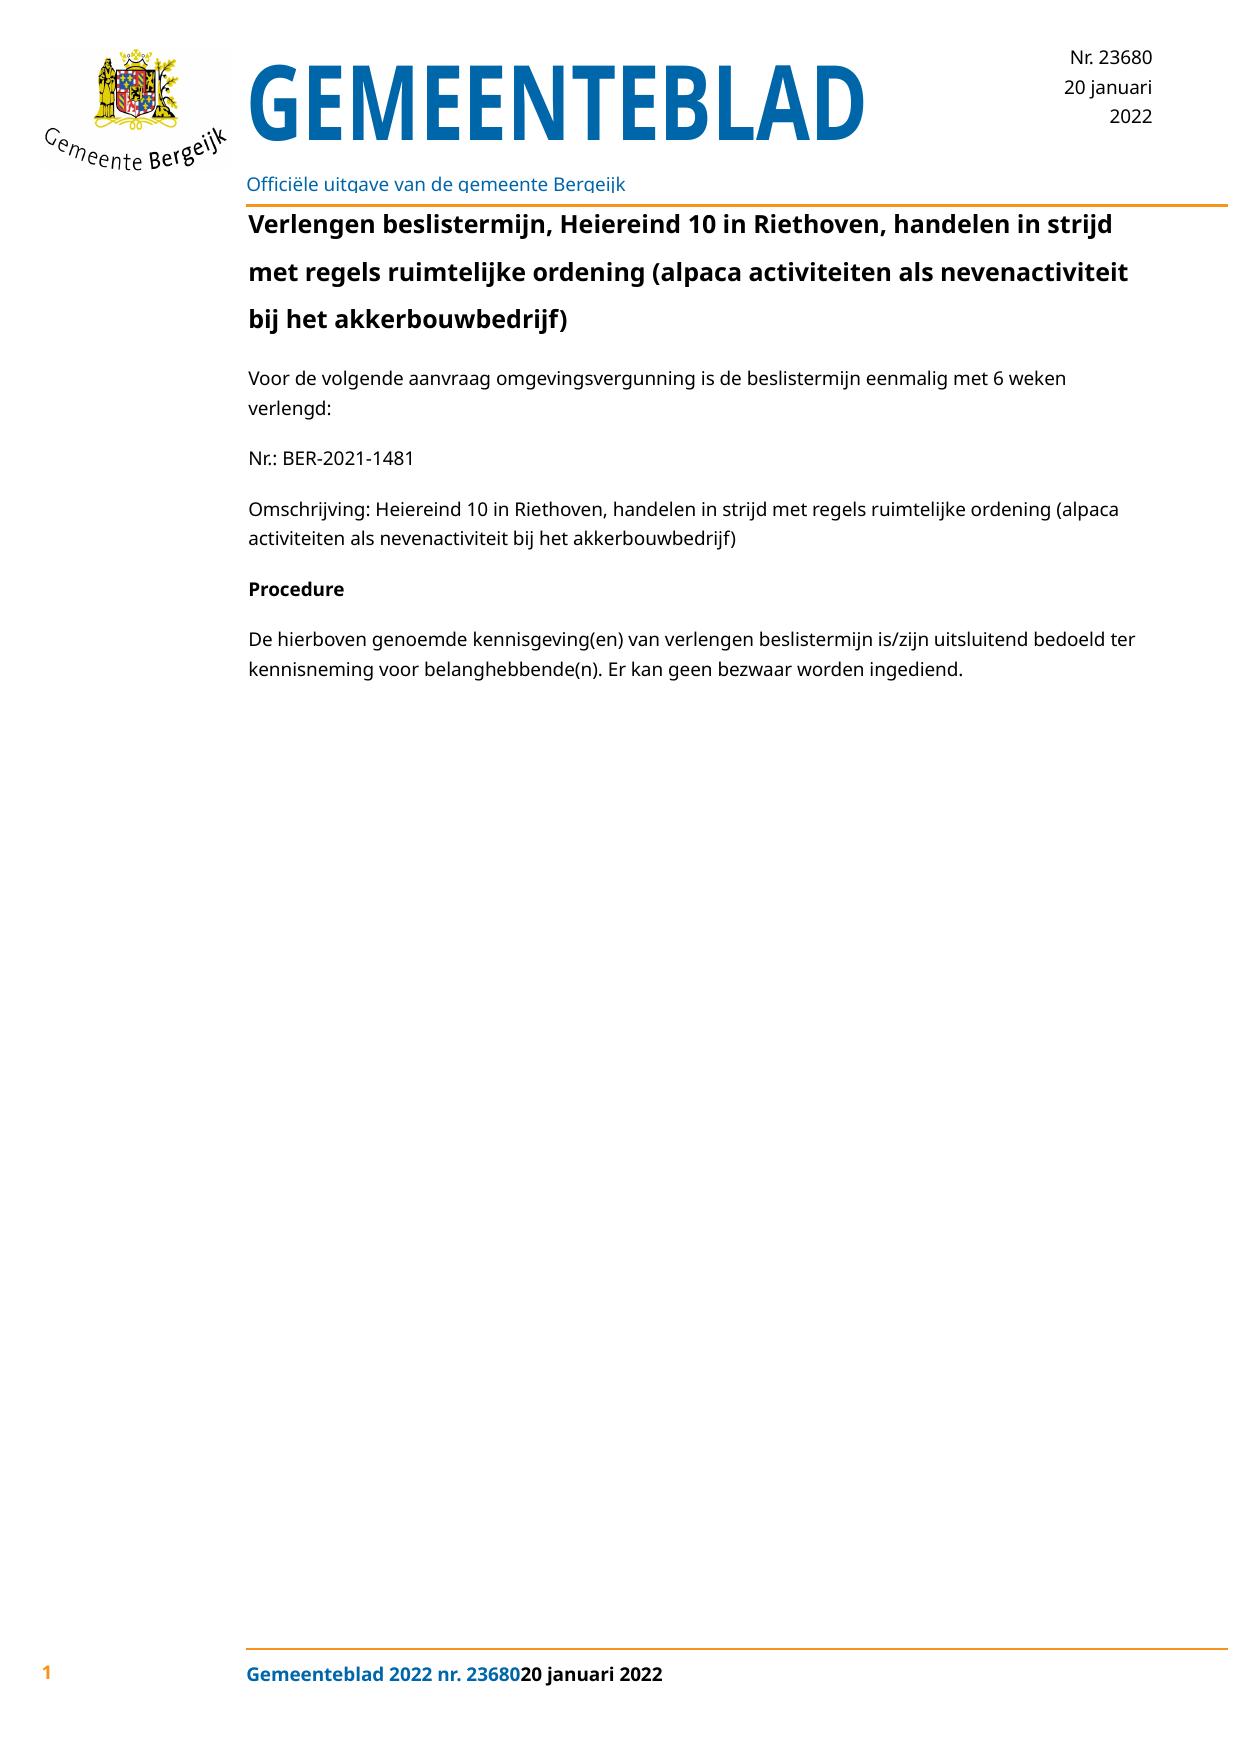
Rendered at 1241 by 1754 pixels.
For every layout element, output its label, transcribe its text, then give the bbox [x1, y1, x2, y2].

text De hierboven genoemde kennisgeving(en) van verlengen beslistermijn is/zijn uitsluitend bedoeld ter kennisneming voor belanghebbende(n). Er kan geen bezwaar worden ingediend. [248, 626, 1152, 682]
text Voor de volgende aanvraag omgevingsvergunning is de beslistermijn eenmalig met 6 weken verlengd: [248, 366, 1152, 421]
text Nr.: BER-2021-1481 [248, 446, 1152, 471]
text Omschrijving: Heiereind 10 in Riethoven, handelen in strijd met regels ruimtelijke ordening (alpaca activiteiten als nevenactiviteit bij het akkerbouwbedrijf) [248, 496, 1152, 551]
picture [41, 47, 231, 172]
text Procedure [248, 576, 1152, 602]
text Verlengen beslistermijn, Heiereind 10 in Riethoven, handelen in strijd met regels ruimtelijke ordening (alpaca activiteiten als nevenactiviteit bij het akkerbouwbedrijf) [248, 207, 1152, 336]
